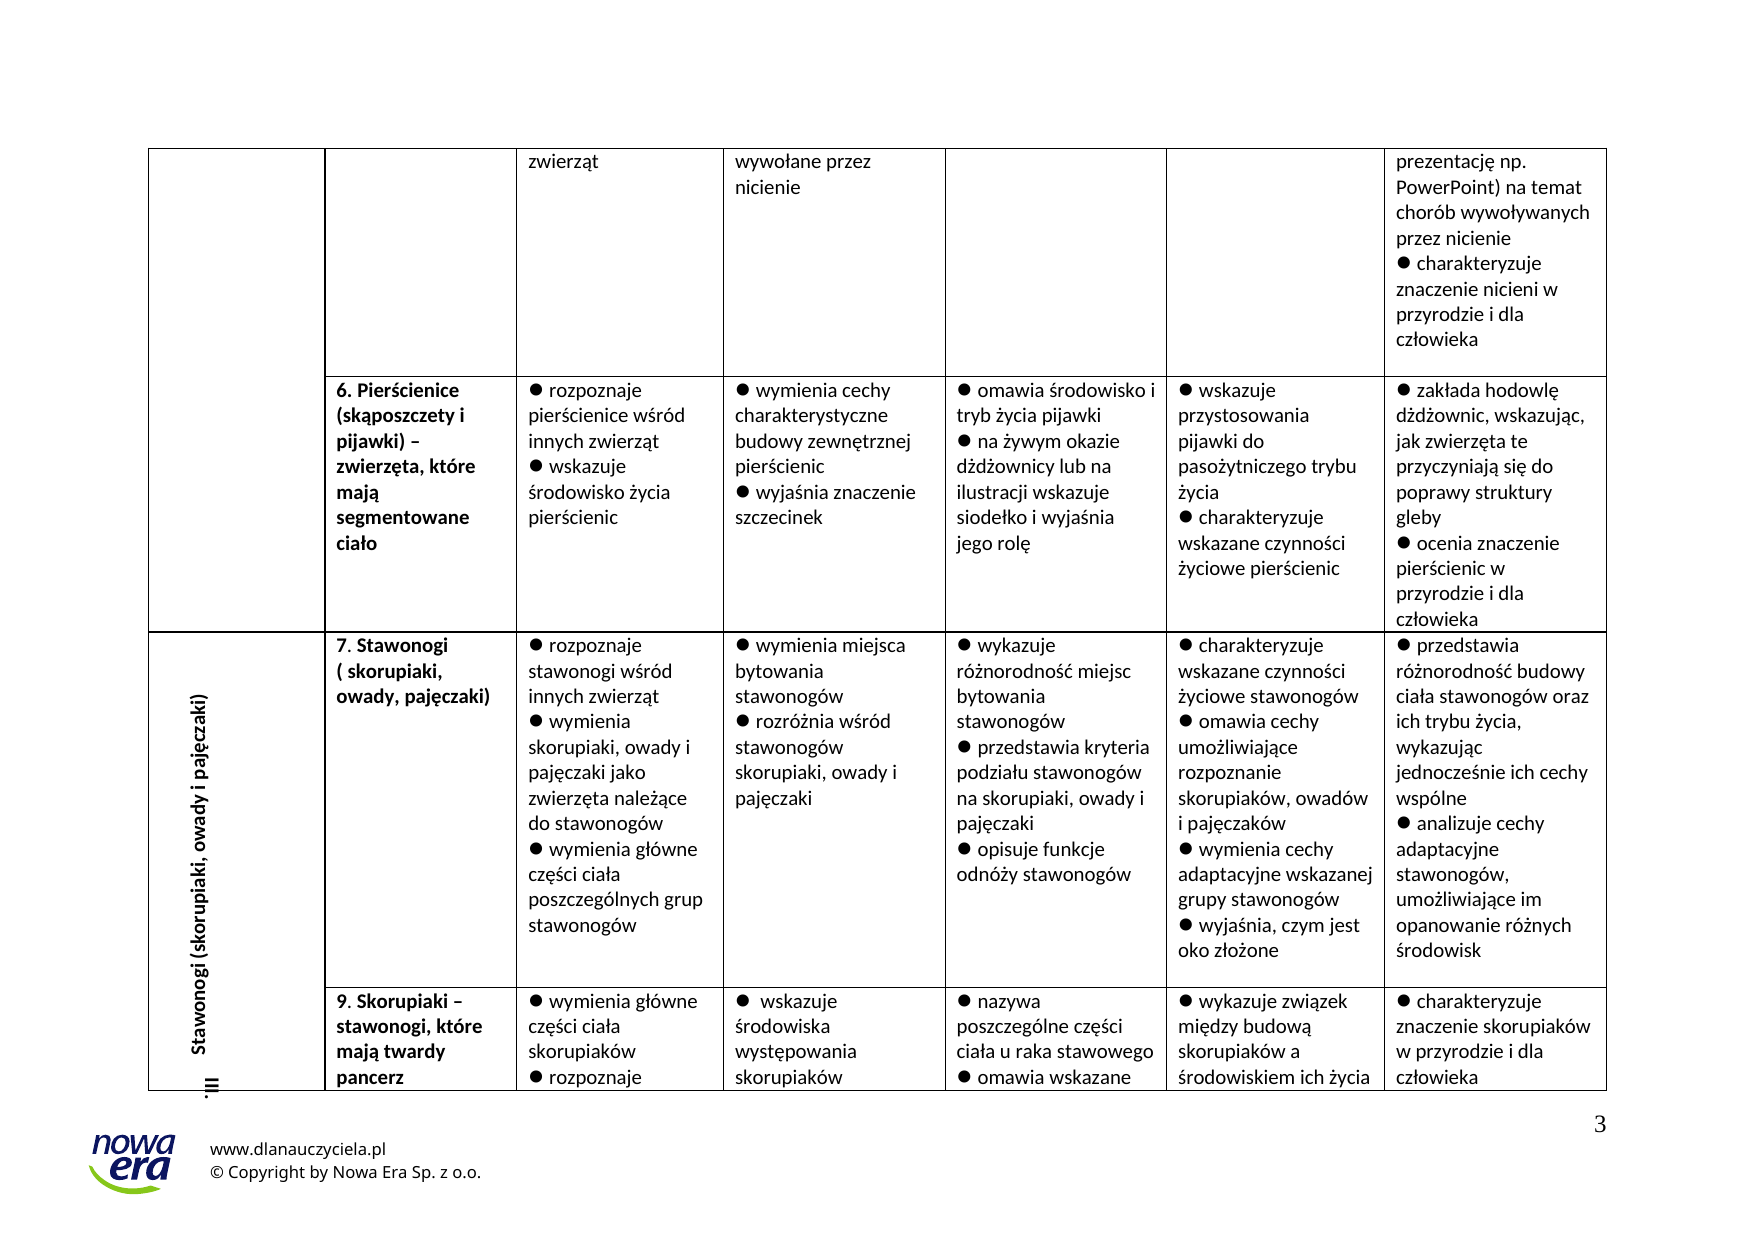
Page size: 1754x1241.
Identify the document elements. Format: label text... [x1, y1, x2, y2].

table_cell 7. Stawonogi ( skorupiaki, owady, pajęczaki) [326, 633, 516, 987]
table_cell Stawonogi (skorupiaki, owady i pajęczaki) III. Stawonogi i mięczaki [149, 633, 324, 1089]
table_cell [1167, 149, 1384, 376]
table_cell charakteryzuje wskazane czynności życiowe stawonogów omawia cechy umożliwiające rozpoznanie skorupiaków, owadów i pajęczaków wymienia cechy adaptacyjne wskazanej grupy stawonogów wyjaśnia, czym jest oko złożone [1167, 633, 1384, 987]
table_cell wskazuje przystosowania pijawki do pasożytniczego trybu życia charakteryzuje wskazane czynności życiowe pierścienic [1167, 377, 1384, 631]
table_cell charakteryzuje znaczenie skorupiaków w przyrodzie i dla człowieka [1385, 988, 1606, 1089]
table_cell [326, 149, 516, 376]
table_cell 6. Pierścienice (skąposzczety i pijawki) – zwierzęta, które mają segmentowane ciało [326, 377, 516, 631]
table_cell rozpoznaje pierścienice wśród innych zwierząt wskazuje środowisko życia pierścienic [517, 377, 723, 631]
table_cell  wskazuje środowiska występowania skorupiaków [724, 988, 945, 1089]
table_cell nazywa poszczególne części ciała u raka stawowego omawia wskazane [946, 988, 1166, 1089]
table_cell zwierząt [517, 149, 723, 376]
table_cell zakłada hodowlę dżdżownic, wskazując, jak zwierzęta te przyczyniają się do poprawy struktury gleby ocenia znaczenie pierścienic w przyrodzie i dla człowieka [1385, 377, 1606, 631]
table_cell [946, 149, 1166, 376]
table_cell wymienia cechy charakterystyczne budowy zewnętrznej pierścienic wyjaśnia znaczenie szczecinek [724, 377, 945, 631]
table_cell wykazuje różnorodność miejsc bytowania stawonogów przedstawia kryteria podziału stawonogów na skorupiaki, owady i pajęczaki opisuje funkcje odnóży stawonogów [946, 633, 1166, 987]
table_cell wykazuje związek między budową skorupiaków a środowiskiem ich życia [1167, 988, 1384, 1089]
table_cell rozpoznaje stawonogi wśród innych zwierząt wymienia skorupiaki, owady i pajęczaki jako zwierzęta należące do stawonogów wymienia główne części ciała poszczególnych grup stawonogów [517, 633, 723, 987]
table_cell wywołane przez nicienie [724, 149, 945, 376]
table_cell 9. Skorupiaki – stawonogi, które mają twardy pancerz [326, 988, 516, 1089]
table_cell omawia środowisko i tryb życia pijawki na żywym okazie dżdżownicy lub na ilustracji wskazuje siodełko i wyjaśnia jego rolę [946, 377, 1166, 631]
table_cell wymienia główne części ciała skorupiaków rozpoznaje [517, 988, 723, 1089]
table_cell przedstawia różnorodność budowy ciała stawonogów oraz ich trybu życia, wykazując jednocześnie ich cechy wspólne analizuje cechy adaptacyjne stawonogów, umożliwiające im opanowanie różnych środowisk [1385, 633, 1606, 987]
table_cell prezentację np. PowerPoint) na temat chorób wywoływanych przez nicienie charakteryzuje znaczenie nicieni w przyrodzie i dla człowieka [1385, 149, 1606, 376]
table_cell wymienia miejsca bytowania stawonogów rozróżnia wśród stawonogów skorupiaki, owady i pajęczaki [724, 633, 945, 987]
